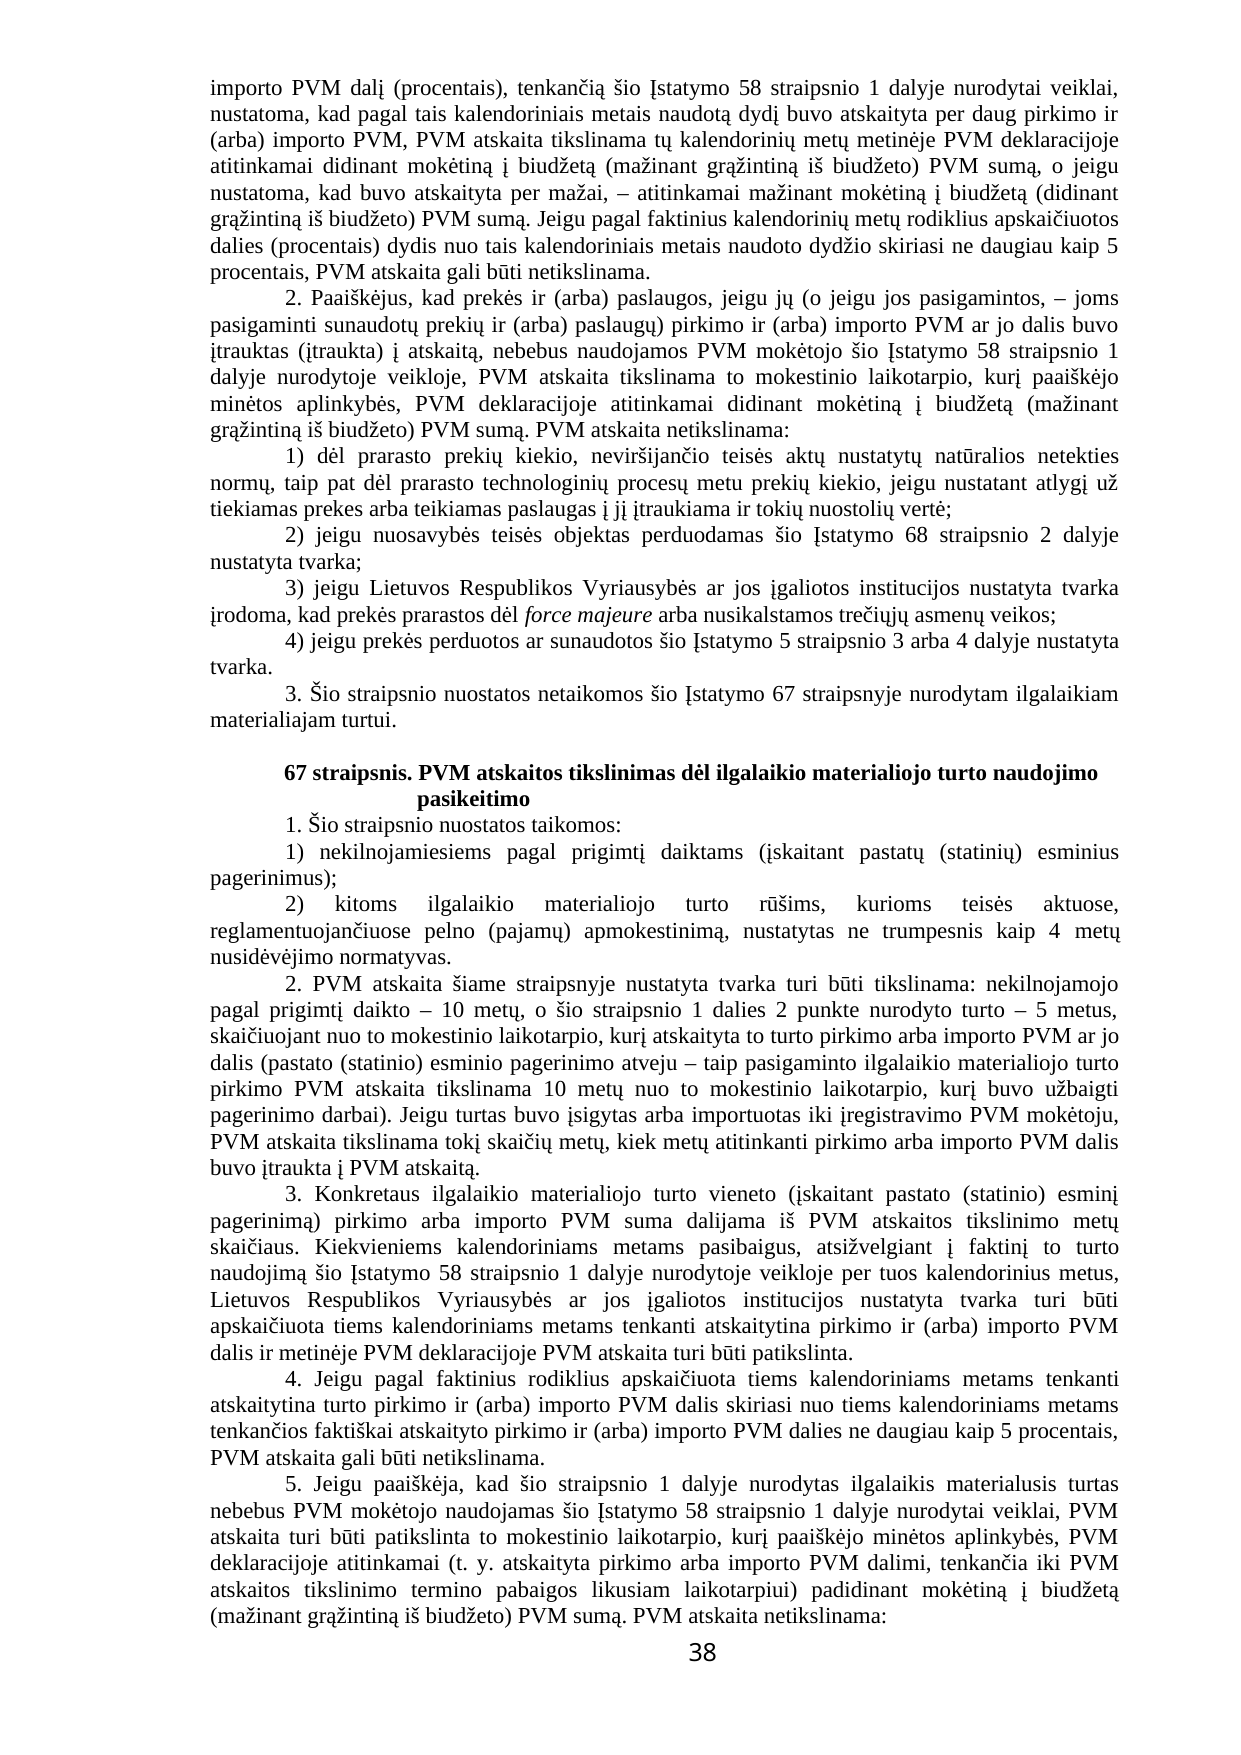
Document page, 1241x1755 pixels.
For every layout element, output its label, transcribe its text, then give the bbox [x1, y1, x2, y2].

text 4) jeigu prekės perduotos ar sunaudotos šio Įstatymo 5 straipsnio 3 arba 4 dalyje nustatyta tvarka. [210, 627, 1120, 680]
text 67 straipsnis. PVM atskaitos tikslinimas dėl ilgalaikio materialiojo turto naudojimo [210, 759, 1120, 785]
text importo PVM dalį (procentais), tenkančią šio Įstatymo 58 straipsnio 1 dalyje nurodytai veiklai, nustatoma, kad pagal tais kalendoriniais metais naudotą dydį buvo atskaityta per daug pirkimo ir (arba) importo PVM, PVM atskaita tikslinama tų kalendorinių metų metinėje PVM deklaracijoje atitinkamai didinant mokėtiną į biudžetą (mažinant grąžintiną iš biudžeto) PVM sumą, o jeigu nustatoma, kad buvo atskaityta per mažai, – atitinkamai mažinant mokėtiną į biudžetą (didinant grąžintiną iš biudžeto) PVM sumą. Jeigu pagal faktinius kalendorinių metų rodiklius apskaičiuotos dalies (procentais) dydis nuo tais kalendoriniais metais naudoto dydžio skiriasi ne daugiau kaip 5 procentais, PVM atskaita gali būti netikslinama. [210, 73, 1120, 284]
text 1) nekilnojamiesiems pagal prigimtį daiktams (įskaitant pastatų (statinių) esminius pagerinimus); [210, 838, 1120, 891]
text 3) jeigu Lietuvos Respublikos Vyriausybės ar jos įgaliotos institucijos nustatyta tvarka įrodoma, kad prekės prarastos dėl force majeure arba nusikalstamos trečiųjų asmenų veikos; [210, 574, 1120, 627]
text 3. Konkretaus ilgalaikio materialiojo turto vieneto (įskaitant pastato (statinio) esminį pagerinimą) pirkimo arba importo PVM suma dalijama iš PVM atskaitos tikslinimo metų skaičiaus. Kiekvieniems kalendoriniams metams pasibaigus, atsižvelgiant į faktinį to turto naudojimą šio Įstatymo 58 straipsnio 1 dalyje nurodytoje veikloje per tuos kalendorinius metus, Lietuvos Respublikos Vyriausybės ar jos įgaliotos institucijos nustatyta tvarka turi būti apskaičiuota tiems kalendoriniams metams tenkanti atskaitytina pirkimo ir (arba) importo PVM dalis ir metinėje PVM deklaracijoje PVM atskaita turi būti patikslinta. [210, 1180, 1120, 1365]
text 5. Jeigu paaiškėja, kad šio straipsnio 1 dalyje nurodytas ilgalaikis materialusis turtas nebebus PVM mokėtojo naudojamas šio Įstatymo 58 straipsnio 1 dalyje nurodytai veiklai, PVM atskaita turi būti patikslinta to mokestinio laikotarpio, kurį paaiškėjo minėtos aplinkybės, PVM deklaracijoje atitinkamai (t. y. atskaityta pirkimo arba importo PVM dalimi, tenkančia iki PVM atskaitos tikslinimo termino pabaigos likusiam laikotarpiui) padidinant mokėtiną į biudžetą (mažinant grąžintiną iš biudžeto) PVM sumą. PVM atskaita netikslinama: [210, 1470, 1120, 1628]
text 2. Paaiškėjus, kad prekės ir (arba) paslaugos, jeigu jų (o jeigu jos pasigamintos, – joms pasigaminti sunaudotų prekių ir (arba) paslaugų) pirkimo ir (arba) importo PVM ar jo dalis buvo įtrauktas (įtraukta) į atskaitą, nebebus naudojamos PVM mokėtojo šio Įstatymo 58 straipsnio 1 dalyje nurodytoje veikloje, PVM atskaita tikslinama to mokestinio laikotarpio, kurį paaiškėjo minėtos aplinkybės, PVM deklaracijoje atitinkamai didinant mokėtiną į biudžetą (mažinant grąžintiną iš biudžeto) PVM sumą. PVM atskaita netikslinama: [210, 284, 1120, 442]
text 3. Šio straipsnio nuostatos netaikomos šio Įstatymo 67 straipsnyje nurodytam ilgalaikiam materialiajam turtui. [210, 680, 1120, 732]
text 1. Šio straipsnio nuostatos taikomos: [210, 811, 1120, 838]
text 2. PVM atskaita šiame straipsnyje nustatyta tvarka turi būti tikslinama: nekilnojamojo pagal prigimtį daikto – 10 metų, o šio straipsnio 1 dalies 2 punkte nurodyto turto – 5 metus, skaičiuojant nuo to mokestinio laikotarpio, kurį atskaityta to turto pirkimo arba importo PVM ar jo dalis (pastato (statinio) esminio pagerinimo atveju – taip pasigaminto ilgalaikio materialiojo turto pirkimo PVM atskaita tikslinama 10 metų nuo to mokestinio laikotarpio, kurį buvo užbaigti pagerinimo darbai). Jeigu turtas buvo įsigytas arba importuotas iki įregistravimo PVM mokėtoju, PVM atskaita tikslinama tokį skaičių metų, kiek metų atitinkanti pirkimo arba importo PVM dalis buvo įtraukta į PVM atskaitą. [210, 969, 1120, 1180]
text pasikeitimo [210, 785, 1120, 811]
text 1) dėl prarasto prekių kiekio, neviršijančio teisės aktų nustatytų natūralios netekties normų, taip pat dėl prarasto technologinių procesų metu prekių kiekio, jeigu nustatant atlygį už tiekiamas prekes arba teikiamas paslaugas į jį įtraukiama ir tokių nuostolių vertė; [210, 442, 1120, 522]
text 2) jeigu nuosavybės teisės objektas perduodamas šio Įstatymo 68 straipsnio 2 dalyje nustatyta tvarka; [210, 522, 1120, 574]
text 4. Jeigu pagal faktinius rodiklius apskaičiuota tiems kalendoriniams metams tenkanti atskaitytina turto pirkimo ir (arba) importo PVM dalis skiriasi nuo tiems kalendoriniams metams tenkančios faktiškai atskaityto pirkimo ir (arba) importo PVM dalies ne daugiau kaip 5 procentais, PVM atskaita gali būti netikslinama. [210, 1365, 1120, 1470]
text 2) kitoms ilgalaikio materialiojo turto rūšims, kurioms teisės aktuose, reglamentuojančiuose pelno (pajamų) apmokestinimą, nustatytas ne trumpesnis kaip 4 metų nusidėvėjimo normatyvas. [210, 891, 1120, 969]
